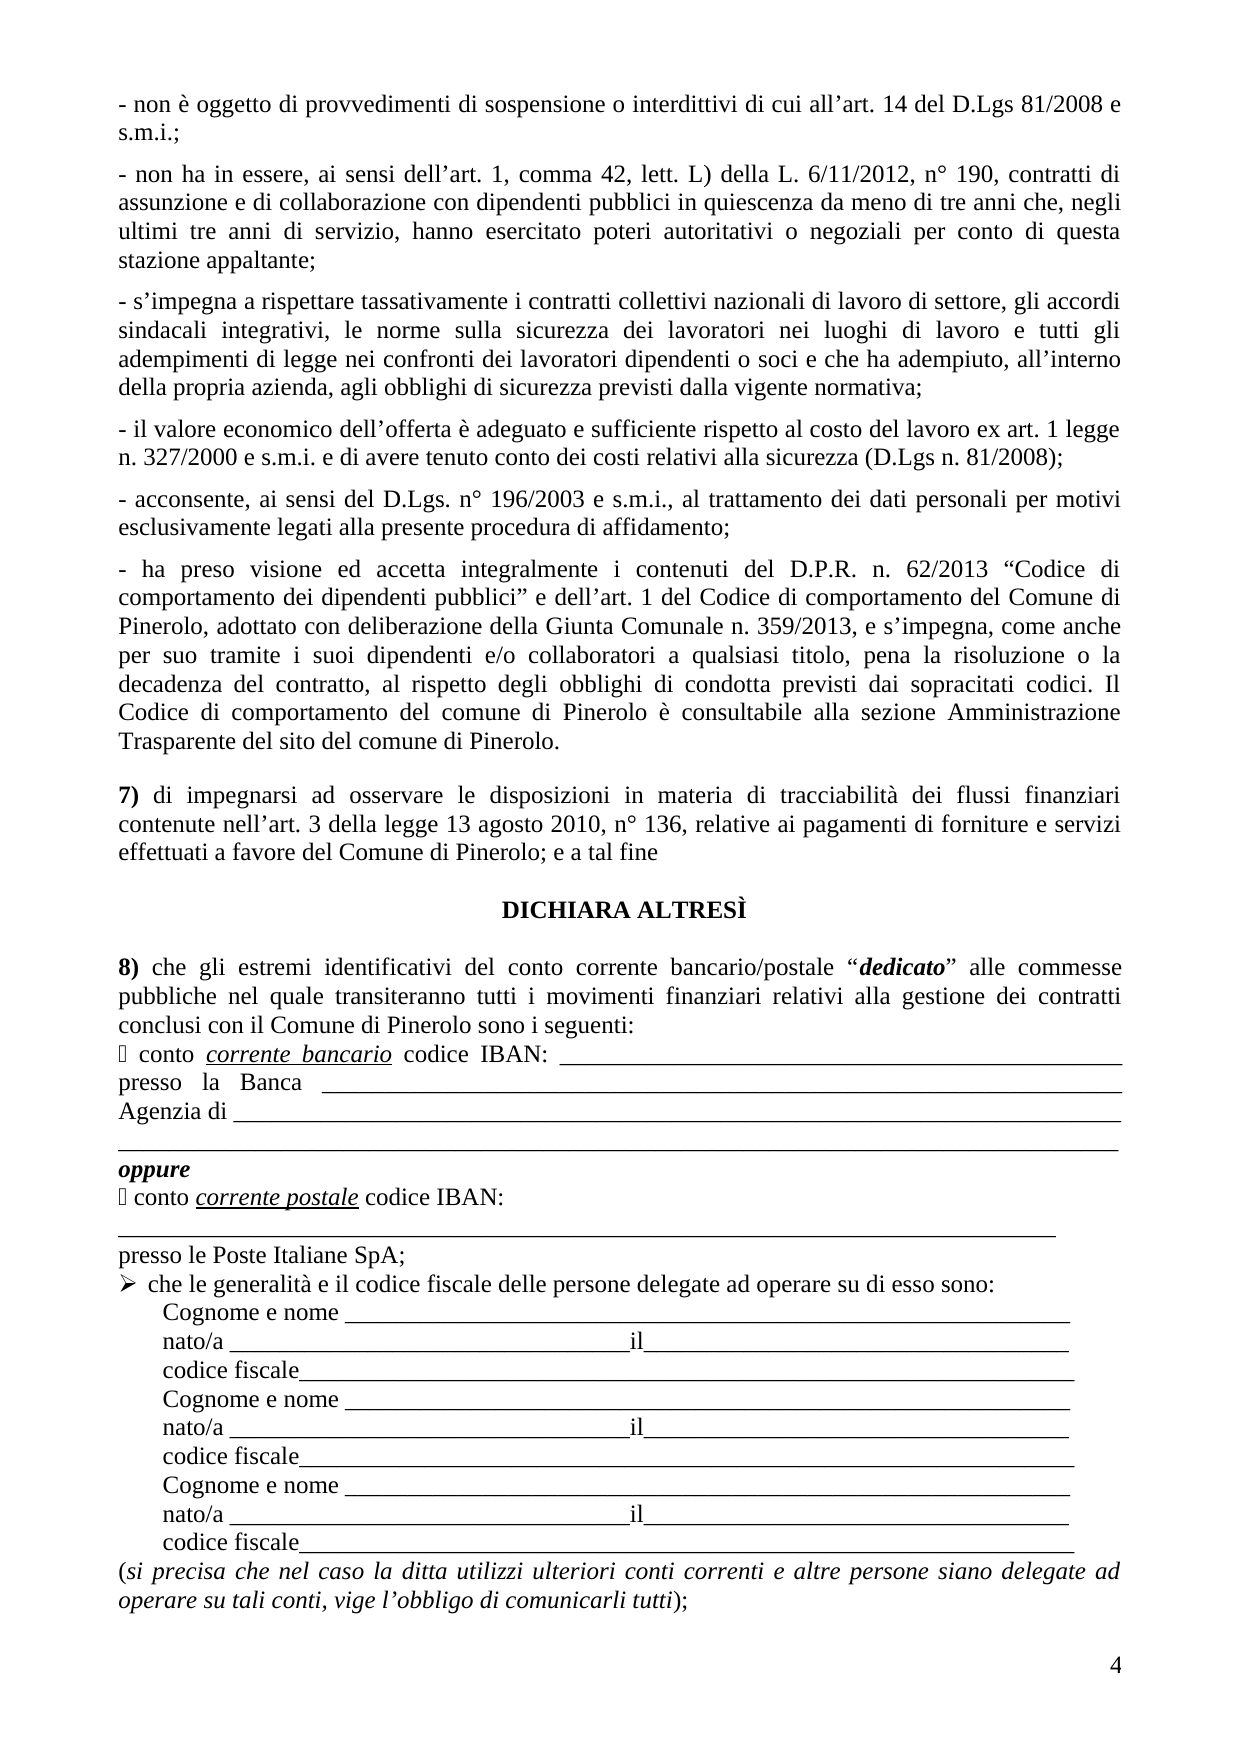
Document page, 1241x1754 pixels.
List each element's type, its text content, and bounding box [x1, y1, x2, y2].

text nato/a ________________________________il__________________________________ [162, 1412, 1122, 1441]
text - non è oggetto di provvedimenti di sospensione o interdittivi di cui all’art. 14 del D.Lgs 81/2008 e s.m.i.; [118, 89, 1122, 146]
text 7) di impegnarsi ad osservare le disposizioni in materia di tracciabilità dei flussi finanziari contenute nell’art. 3 della legge 13 agosto 2010, n° 136, relative ai pagamenti di forniture e servizi effettuati a favore del Comune di Pinerolo; e a tal fine [118, 780, 1122, 866]
text Cognome e nome __________________________________________________________ [162, 1384, 1122, 1412]
text Cognome e nome __________________________________________________________ [162, 1470, 1122, 1499]
text nato/a ________________________________il__________________________________ [162, 1326, 1122, 1355]
text codice fiscale______________________________________________________________ [162, 1355, 1122, 1384]
text  conto corrente postale codice IBAN: [118, 1182, 1063, 1211]
text codice fiscale______________________________________________________________ [162, 1527, 1122, 1556]
text ________________________________________________________________________________oppure [118, 1125, 1122, 1182]
text - s’impegna a rispettare tassativamente i contratti collettivi nazionali di lavoro di settore, gli accordi sindacali integrativi, le norme sulla sicurezza dei lavoratori nei luoghi di lavoro e tutti gli adempimenti di legge nei confronti dei lavoratori dipendenti o soci e che ha adempiuto, all’interno della propria azienda, agli obblighi di sicurezza previsti dalla vigente normativa; [118, 286, 1122, 401]
text presso le Poste Italiane SpA; [118, 1240, 1063, 1269]
text - non ha in essere, ai sensi dell’art. 1, comma 42, lett. L) della L. 6/11/2012, n° 190, contratti di assunzione e di collaborazione con dipendenti pubblici in quiescenza da meno di tre anni che, negli ultimi tre anni di servizio, hanno esercitato poteri autoritativi o negoziali per conto di questa stazione appaltante; [118, 159, 1122, 274]
list che le generalità e il codice fiscale delle persone delegate ad operare su di esso sono: [118, 1269, 1063, 1297]
text (si precisa che nel caso la ditta utilizzi ulteriori conti correnti e altre persone siano delegate ad operare su tali conti, vige l’obbligo di comunicarli tutti); [118, 1556, 1122, 1614]
text codice fiscale______________________________________________________________ [162, 1441, 1122, 1470]
text nato/a ________________________________il__________________________________ [162, 1499, 1122, 1527]
text  conto corrente bancario codice IBAN: _____________________________________________ presso la Banca ________________________________________________________________ Agenzia di _______________________________________________________________________ [118, 1039, 1122, 1125]
text - ha preso visione ed accetta integralmente i contenuti del D.P.R. n. 62/2013 “Codice di comportamento dei dipendenti pubblici” e dell’art. 1 del Codice di comportamento del Comune di Pinerolo, adottato con deliberazione della Giunta Comunale n. 359/2013, e s’impegna, come anche per suo tramite i suoi dipendenti e/o collaboratori a qualsiasi titolo, pena la risoluzione o la decadenza del contratto, al rispetto degli obblighi di condotta previsti dai sopracitati codici. Il Codice di comportamento del comune di Pinerolo è consultabile alla sezione Amministrazione Trasparente del sito del comune di Pinerolo. [118, 554, 1122, 755]
text ___________________________________________________________________________ [118, 1211, 1063, 1240]
text 8) che gli estremi identificativi del conto corrente bancario/postale “dedicato” alle commesse pubbliche nel quale transiteranno tutti i movimenti finanziari relativi alla gestione dei contratti conclusi con il Comune di Pinerolo sono i seguenti: [118, 952, 1122, 1039]
text Cognome e nome __________________________________________________________ [162, 1297, 1122, 1326]
text DICHIARA ALTRESÌ [156, 895, 1063, 924]
text - acconsente, ai sensi del D.Lgs. n° 196/2003 e s.m.i., al trattamento dei dati personali per motivi esclusivamente legati alla presente procedura di affidamento; [118, 484, 1122, 541]
text - il valore economico dell’offerta è adeguato e sufficiente rispetto al costo del lavoro ex art. 1 legge n. 327/2000 e s.m.i. e di avere tenuto conto dei costi relativi alla sicurezza (D.Lgs n. 81/2008); [118, 414, 1122, 471]
